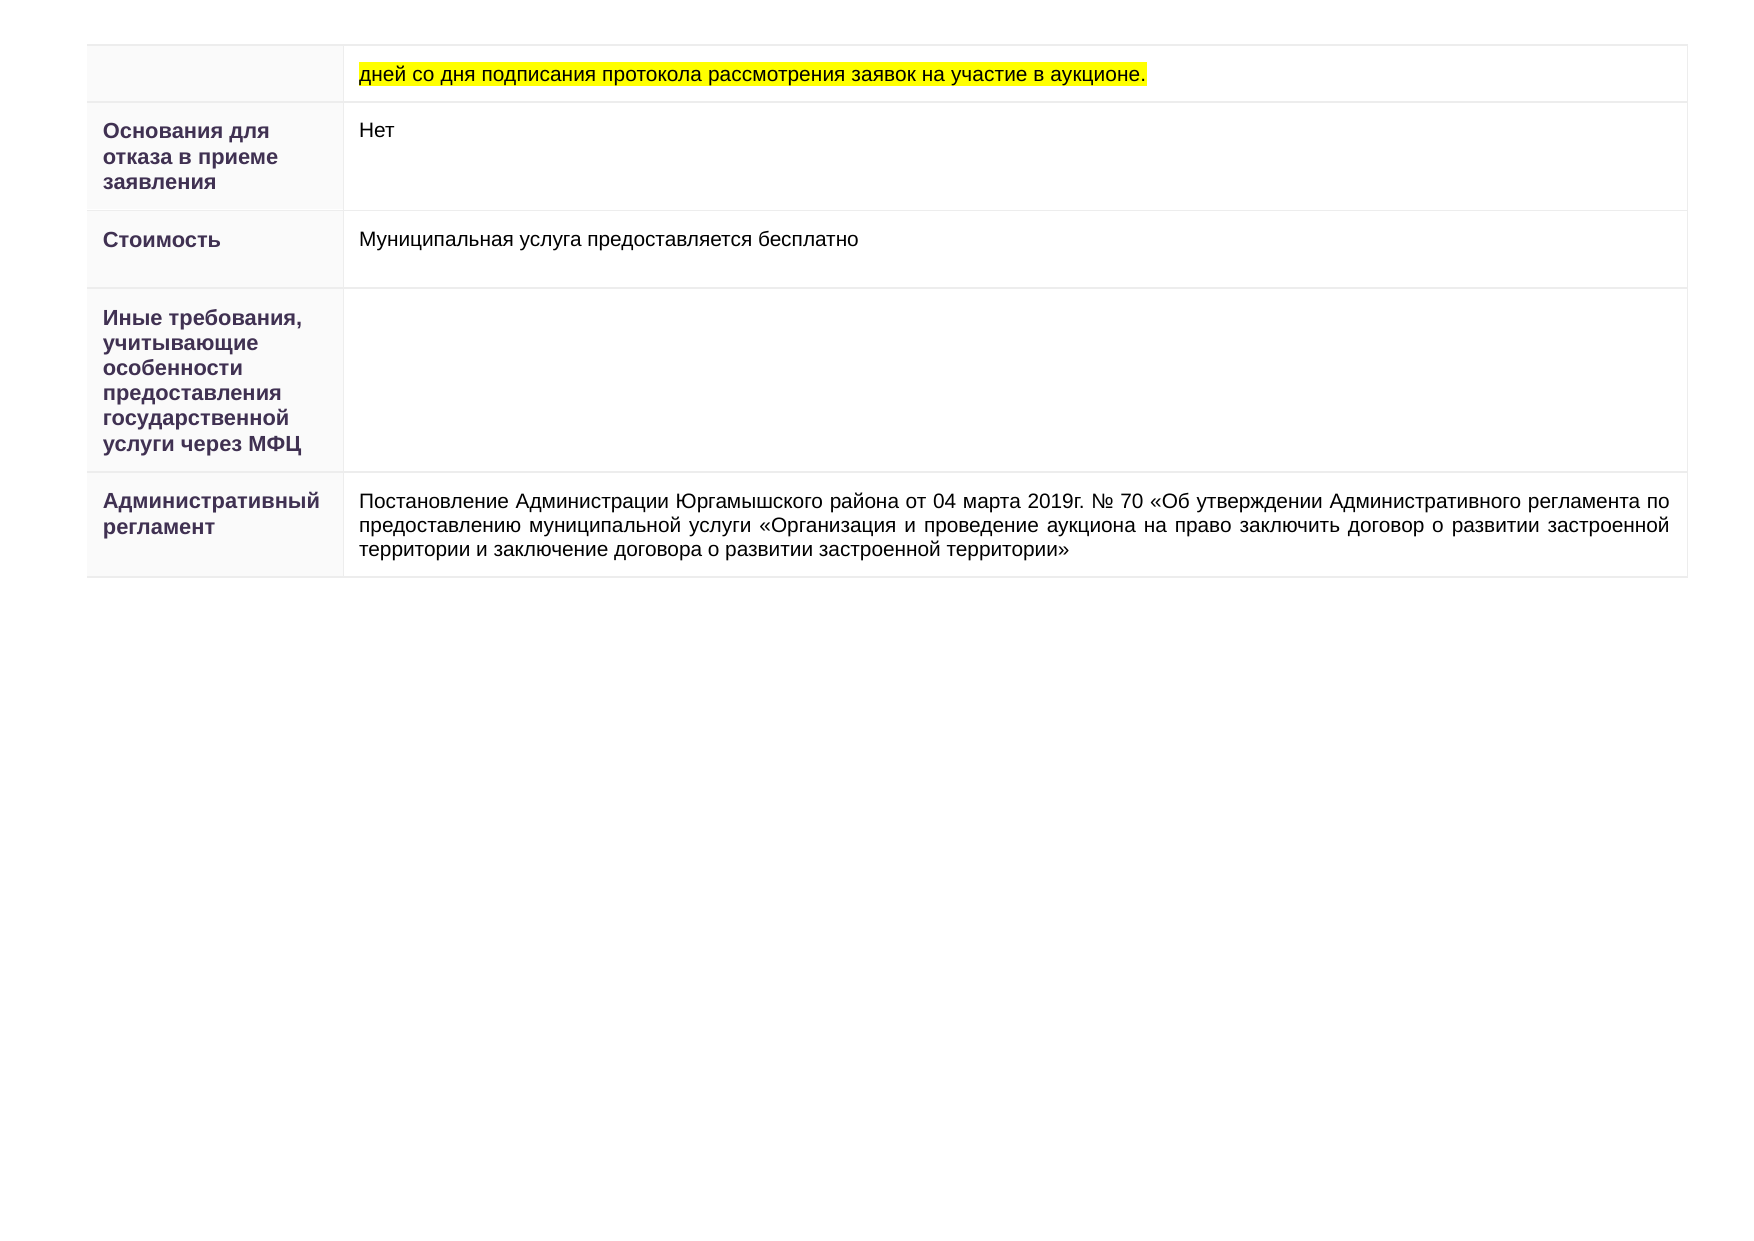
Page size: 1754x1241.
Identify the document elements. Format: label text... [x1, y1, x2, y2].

table_cell дней со дня подписания протокола рассмотрения заявок на участие в аукционе. [344, 46, 1687, 101]
table_cell [87, 46, 343, 101]
table_cell Стоимость [87, 211, 343, 287]
table_cell Постановление Администрации Юргамышского района от 04 марта 2019г. № 70 «Об утверждении Административного регламента по предоставлению муниципальной услуги «Организация и проведение аукциона на право заключить договор о развитии застроенной территории и заключение договора о развитии застроенной территории» [344, 473, 1687, 576]
table_cell [344, 289, 1687, 471]
table_cell Административный регламент [87, 473, 343, 576]
table_cell Нет [344, 103, 1687, 209]
table_cell Муниципальная услуга предоставляется бесплатно [344, 211, 1687, 287]
table_cell Иные требования, учитывающие особенности предоставления государственной услуги через МФЦ [87, 289, 343, 471]
table_cell Основания для отказа в приеме заявления [87, 103, 343, 209]
